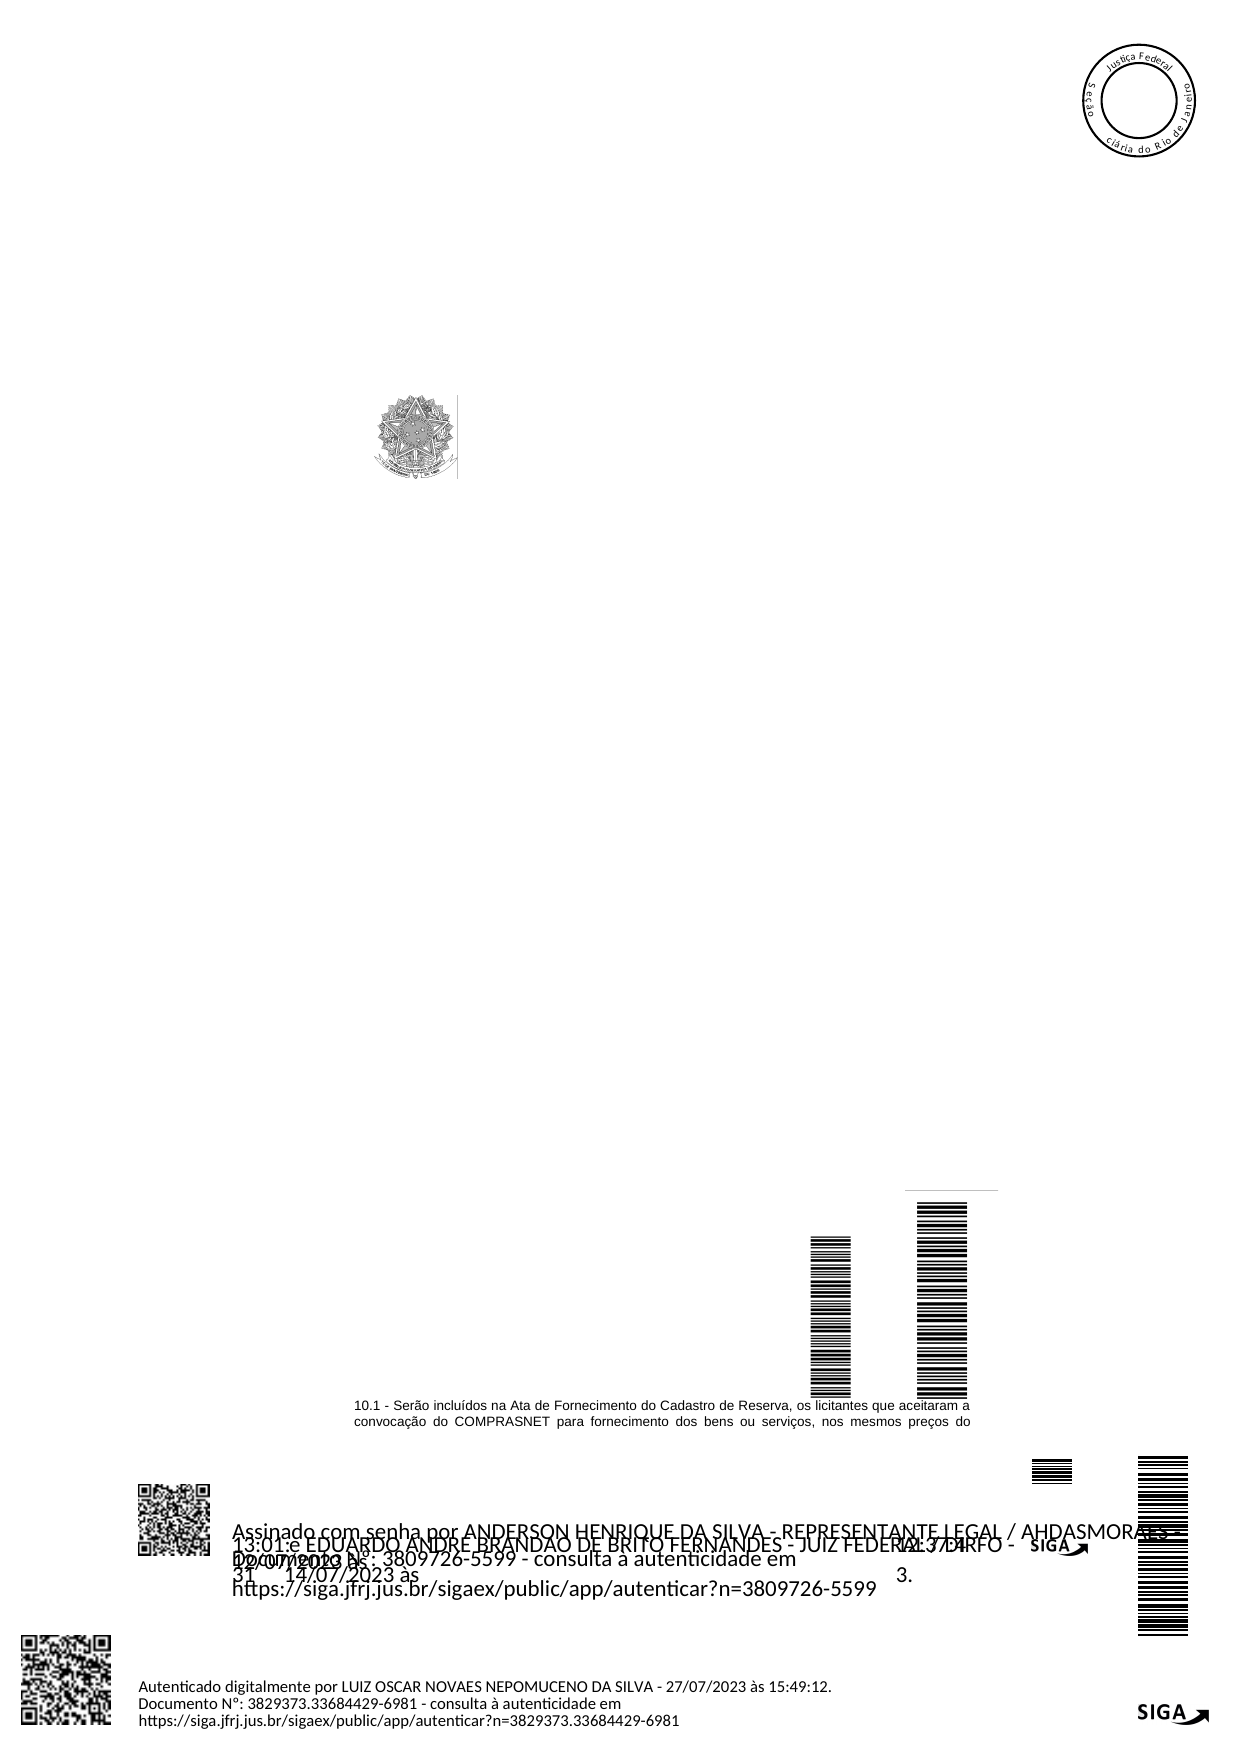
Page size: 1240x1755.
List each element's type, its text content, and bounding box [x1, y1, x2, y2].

text 10.1 - Serão incluídos na Ata de Fornecimento do Cadastro de Reserva, os licitantes que aceitaram a convocação do COMPRASNET para fornecimento dos bens ou serviços, nos mesmos preços do [354, 1398, 971, 1429]
